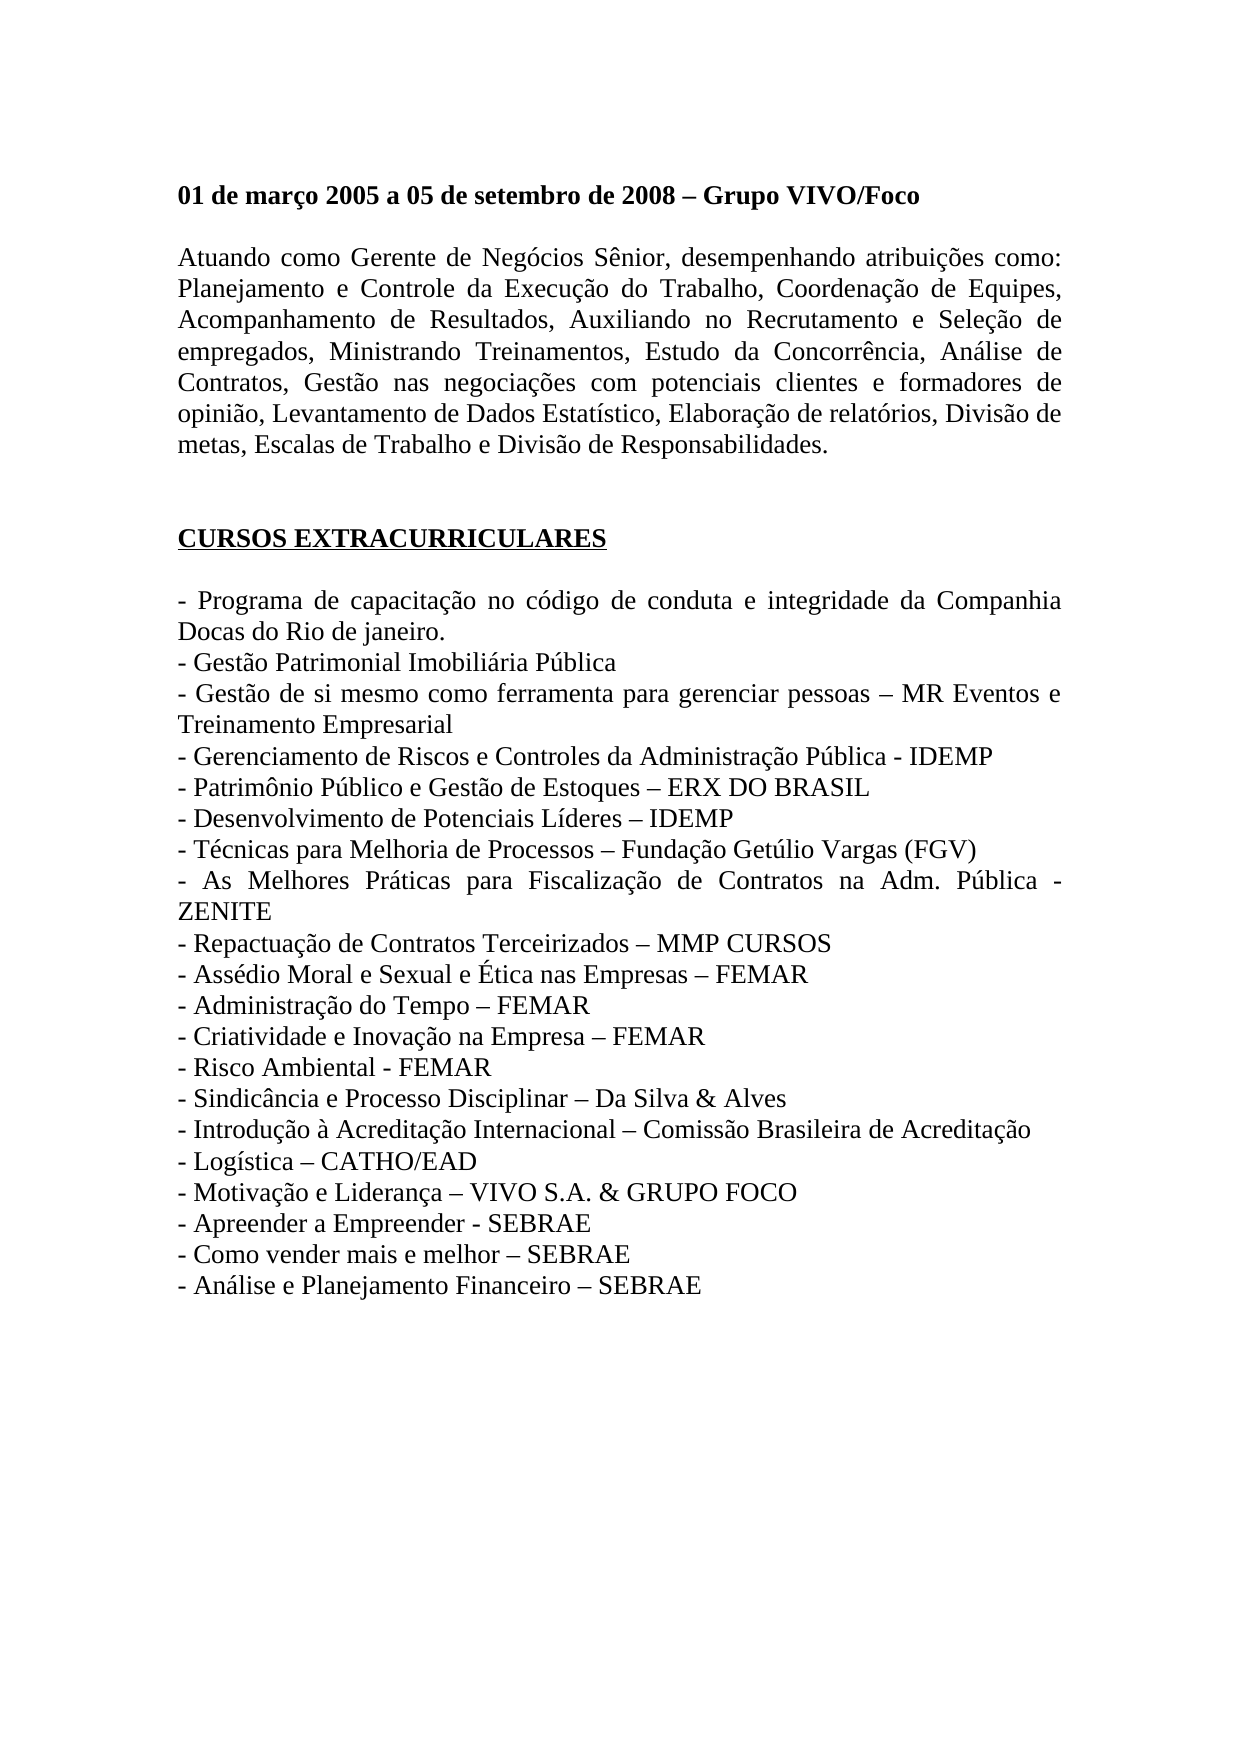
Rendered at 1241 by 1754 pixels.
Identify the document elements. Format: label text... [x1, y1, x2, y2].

text - As Melhores Práticas para Fiscalização de Contratos na Adm. Pública - ZENITE [177, 864, 1063, 927]
text - Gestão de si mesmo como ferramenta para gerenciar pessoas – MR Eventos e Treinamento Empresarial [177, 677, 1063, 740]
text - Gestão Patrimonial Imobiliária Pública [177, 646, 1063, 677]
text - Patrimônio Público e Gestão de Estoques – ERX DO BRASIL [177, 771, 1063, 802]
text CURSOS EXTRACURRICULARES [177, 522, 1063, 553]
text - Criatividade e Inovação na Empresa – FEMAR [177, 1020, 1063, 1051]
text 01 de março 2005 a 05 de setembro de 2008 – Grupo VIVO/Foco [177, 179, 1063, 210]
text - Logística – CATHO/EAD [177, 1145, 1063, 1176]
text - Gerenciamento de Riscos e Controles da Administração Pública - IDEMP [177, 740, 1063, 771]
text - Como vender mais e melhor – SEBRAE [177, 1238, 1063, 1269]
text - Sindicância e Processo Disciplinar – Da Silva & Alves [177, 1082, 1063, 1113]
text - Administração do Tempo – FEMAR [177, 989, 1063, 1020]
text - Apreender a Empreender - SEBRAE [177, 1207, 1063, 1238]
text - Programa de capacitação no código de conduta e integridade da Companhia Docas do Rio de janeiro. [177, 584, 1063, 646]
text - Introdução à Acreditação Internacional – Comissão Brasileira de Acreditação [177, 1113, 1063, 1145]
text - Técnicas para Melhoria de Processos – Fundação Getúlio Vargas (FGV) [177, 833, 1063, 864]
text - Análise e Planejamento Financeiro – SEBRAE [177, 1269, 1063, 1300]
text - Risco Ambiental - FEMAR [177, 1051, 1063, 1082]
text - Motivação e Liderança – VIVO S.A. & GRUPO FOCO [177, 1176, 1063, 1207]
text Atuando como Gerente de Negócios Sênior, desempenhando atribuições como: Planejamento e Controle da Execução do Trabalho, Coordenação de Equipes, Acompanhamento de Resultados, Auxiliando no Recrutamento e Seleção de empregados, Ministrando Treinamentos, Estudo da Concorrência, Análise de Contratos, Gestão nas negociações com potenciais clientes e formadores de opinião, Levantamento de Dados Estatístico, Elaboração de relatórios, Divisão de metas, Escalas de Trabalho e Divisão de Responsabilidades. [177, 241, 1063, 459]
text - Desenvolvimento de Potenciais Líderes – IDEMP [177, 802, 1063, 833]
text - Repactuação de Contratos Terceirizados – MMP CURSOS [177, 927, 1063, 958]
text - Assédio Moral e Sexual e Ética nas Empresas – FEMAR [177, 958, 1063, 989]
